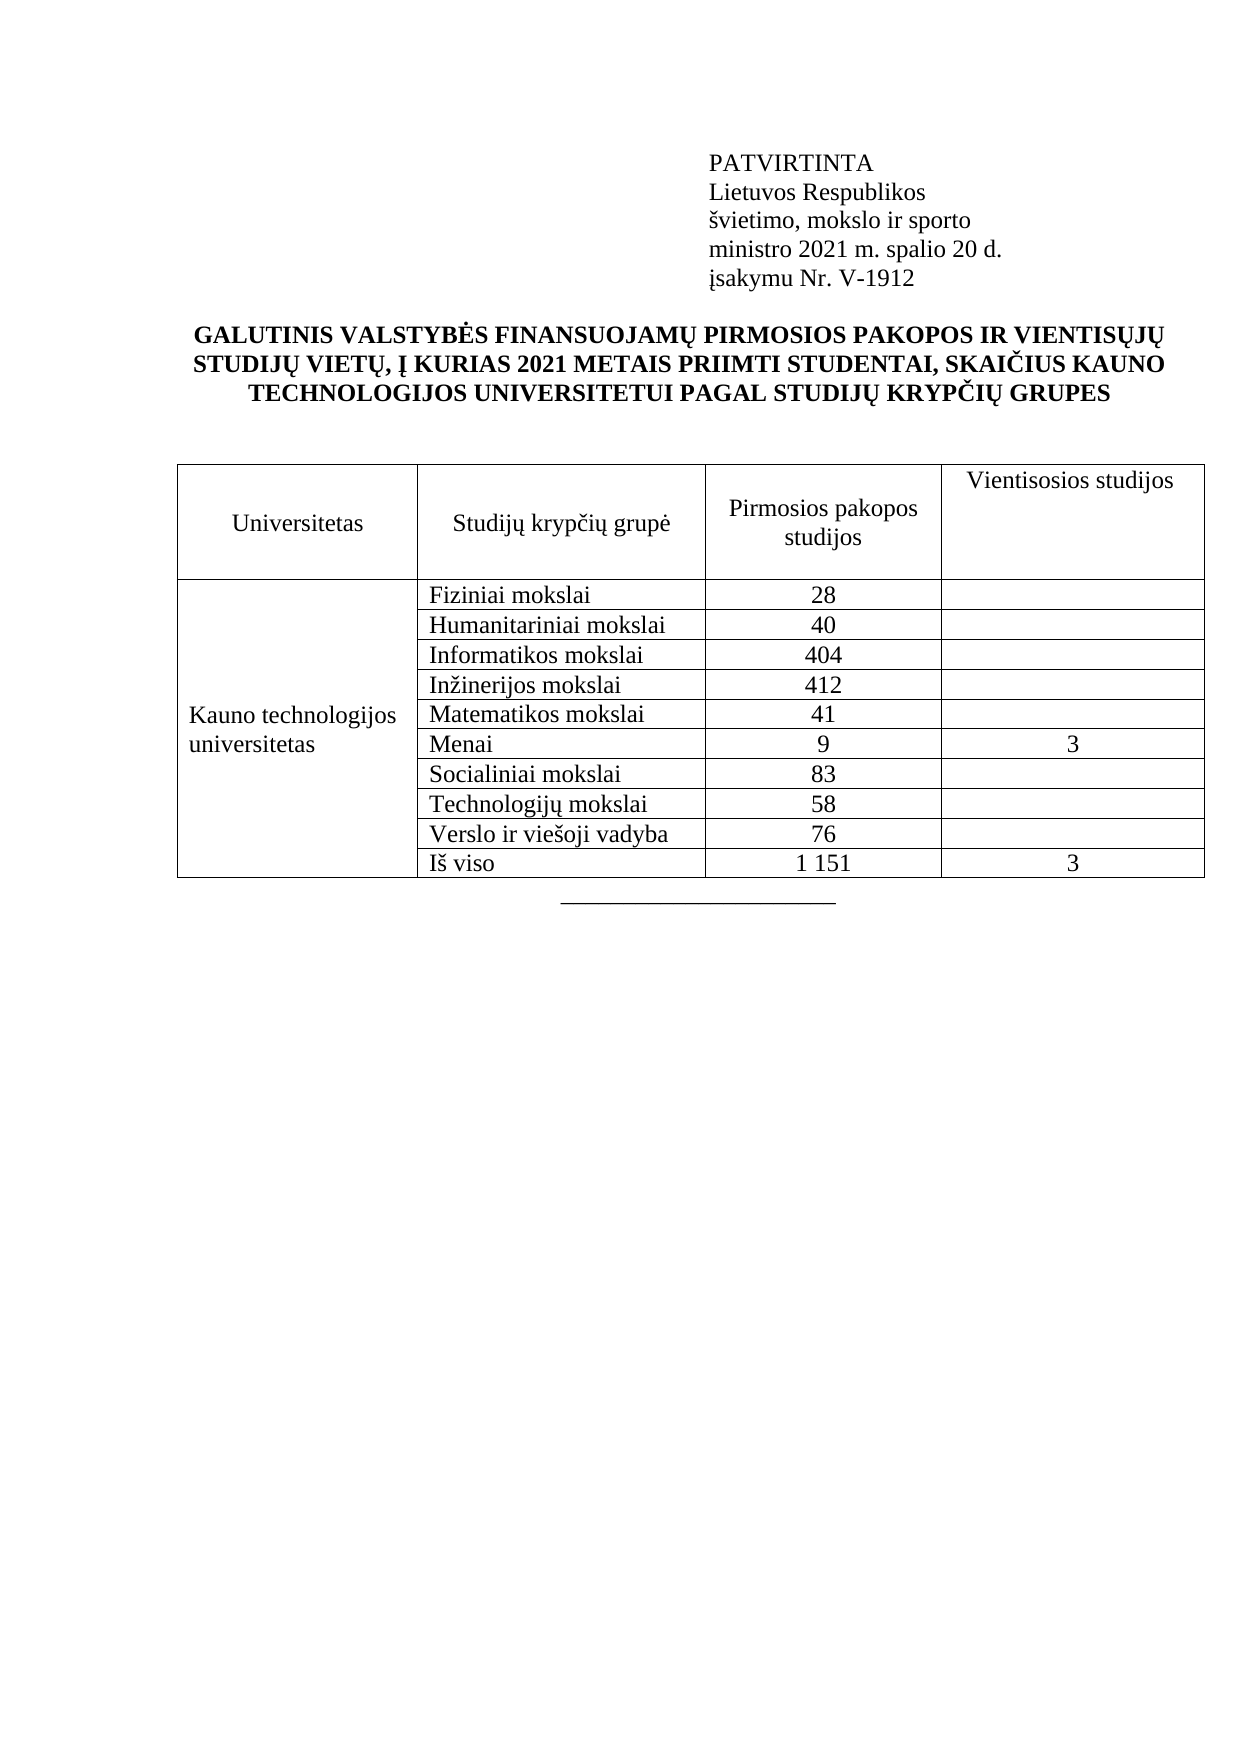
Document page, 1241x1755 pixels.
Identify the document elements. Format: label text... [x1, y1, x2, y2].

table_cell [942, 700, 1204, 728]
table_cell [942, 789, 1204, 818]
table_cell 412 [706, 670, 941, 698]
table_cell 3 [942, 729, 1204, 758]
table_cell Inžinerijos mokslai [418, 670, 705, 698]
table_cell [942, 580, 1204, 609]
table_cell Matematikos mokslai [418, 700, 705, 728]
table_header Pirmosios pakopos studijos [706, 465, 941, 579]
table_cell Humanitariniai mokslai [418, 610, 705, 639]
table_cell 40 [706, 610, 941, 639]
table_cell 41 [706, 700, 941, 728]
text švietimo, mokslo ir sporto [177, 206, 1182, 234]
text įsakymu Nr. V-1912 [177, 263, 1182, 292]
table_cell Socialiniai mokslai [418, 759, 705, 788]
table_cell Kauno technologijos universitetas [178, 580, 417, 877]
text ______________________ [214, 878, 1182, 907]
text Lietuvos Respublikos [177, 177, 1182, 206]
text GALUTINIS VALSTYBĖS FINANSUOJAMŲ PIRMOSIOS PAKOPOS IR VIENTISŲJŲ STUDIJŲ VIETŲ, Į KURIAS 2021 METAIS PRIIMTI STUDENTAI, SKAIČIUS KAUNO TECHNOLOGIJOS UNIVERSITETUI PAGAL STUDIJŲ KRYPČIŲ GRUPES [177, 321, 1182, 407]
text PATVIRTINTA [177, 148, 1182, 177]
table_header Vientisosios studijos [942, 465, 1204, 579]
table_cell Fiziniai mokslai [418, 580, 705, 609]
table_cell 1 151 [706, 849, 941, 877]
table_cell 83 [706, 759, 941, 788]
table_cell [942, 610, 1204, 639]
table_cell 3 [942, 849, 1204, 877]
text ministro 2021 m. spalio 20 d. [177, 234, 1182, 263]
table_cell [942, 759, 1204, 788]
table_cell Iš viso [418, 849, 705, 877]
table_cell [942, 819, 1204, 847]
table_header Studijų krypčių grupė [418, 465, 705, 579]
table_cell [942, 640, 1204, 669]
table_cell [942, 670, 1204, 698]
table_cell Technologijų mokslai [418, 789, 705, 818]
table_cell 9 [706, 729, 941, 758]
table_cell 58 [706, 789, 941, 818]
table_cell 404 [706, 640, 941, 669]
table_cell 76 [706, 819, 941, 847]
table_header Universitetas [178, 465, 417, 579]
table_cell 28 [706, 580, 941, 609]
table_cell Informatikos mokslai [418, 640, 705, 669]
table_cell Verslo ir viešoji vadyba [418, 819, 705, 847]
table_cell Menai [418, 729, 705, 758]
